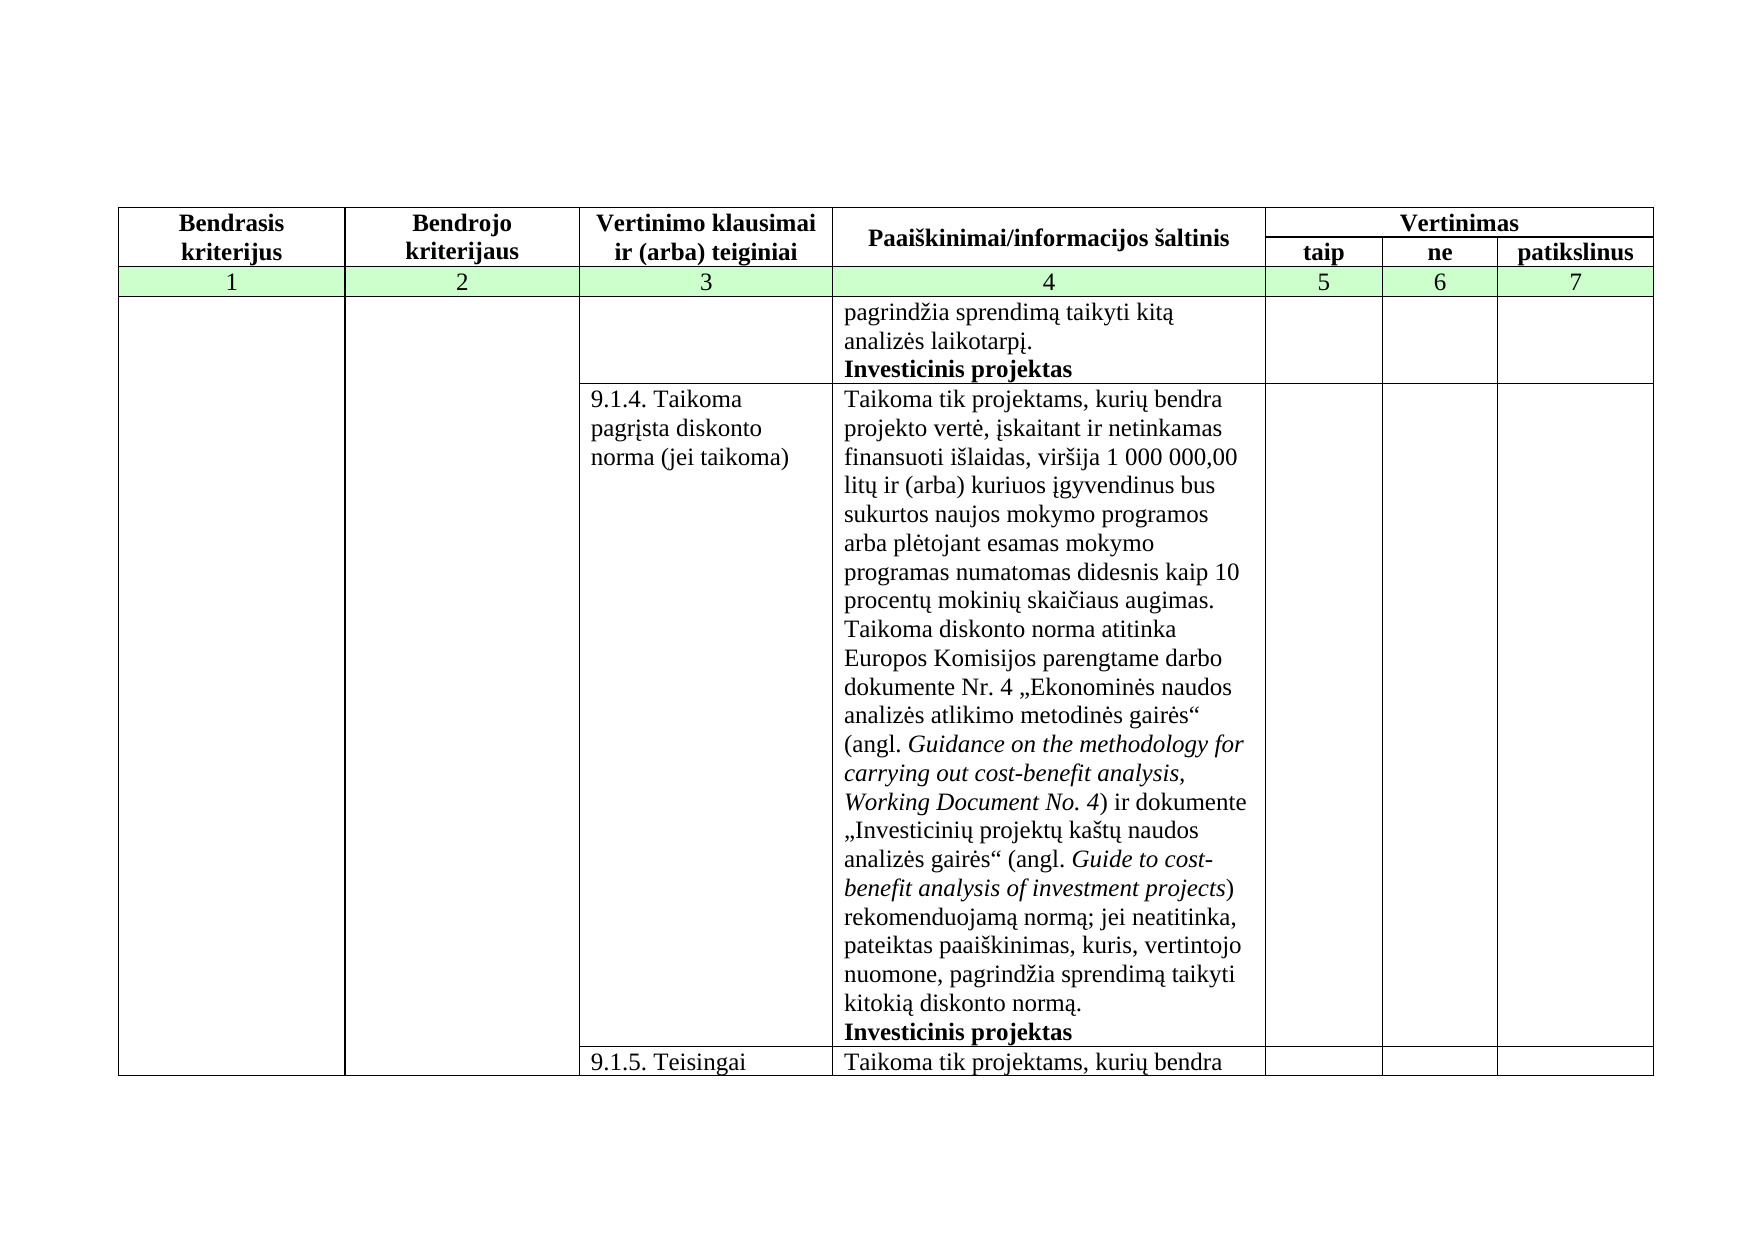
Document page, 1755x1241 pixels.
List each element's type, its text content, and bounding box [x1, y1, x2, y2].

table_cell [1266, 384, 1382, 1046]
table_cell [1383, 297, 1497, 383]
table_cell Taikoma tik projektams, kurių bendra projekto vertė, įskaitant ir netinkamas finansuoti išlaidas, viršija 1 000 000,00 litų ir (arba) kuriuos įgyvendinus bus sukurtos naujos mokymo programos arba plėtojant esamas mokymo programas numatomas didesnis kaip 10 procentų mokinių skaičiaus augimas. Taikoma diskonto norma atitinka Europos Komisijos parengtame darbo dokumente Nr. 4 „Ekonominės naudos analizės atlikimo metodinės gairės“ (angl. Guidance on the methodology for carrying out cost-benefit analysis, Working Document No. 4) ir dokumente „Investicinių projektų kaštų naudos analizės gairės“ (angl. Guide to cost-benefit analysis of investment projects) rekomenduojamą normą; jei neatitinka, pateiktas paaiškinimas, kuris, vertintojo nuomone, pagrindžia sprendimą taikyti kitokią diskonto normą. Investicinis projektas [833, 384, 1265, 1046]
table_cell [1266, 297, 1382, 383]
table_header Bendrojo kriterijaus vertinimo aspektai [346, 208, 579, 266]
table_cell pagrindžia sprendimą taikyti kitą analizės laikotarpį. Investicinis projektas [833, 297, 1265, 383]
table_cell 7 [1498, 267, 1653, 296]
table_cell [346, 297, 579, 1075]
table_cell [1498, 384, 1653, 1046]
table_cell 6 [1383, 267, 1497, 296]
table_cell [1266, 1047, 1382, 1075]
table_header Bendrasis kriterijus [119, 208, 344, 266]
table_header Paaiškinimai/informacijos šaltinis [833, 208, 1265, 266]
table_cell 1 [119, 267, 344, 296]
table_cell 3 [580, 267, 832, 296]
table_cell [1498, 1047, 1653, 1075]
table_cell 5 [1266, 267, 1382, 296]
table_cell [119, 297, 344, 1075]
table_cell [1498, 297, 1653, 383]
table_cell ne [1383, 238, 1497, 266]
table_header Vertinimas [1266, 208, 1653, 236]
table_cell [580, 297, 832, 383]
table_cell [1383, 1047, 1497, 1075]
table_cell taip [1266, 238, 1382, 266]
table_header Vertinimo klausimai ir (arba) teiginiai [580, 208, 832, 266]
table_cell 4 [833, 267, 1265, 296]
table_cell 9.1.4. Taikoma pagrįsta diskonto norma (jei taikoma) [580, 384, 832, 1046]
table_cell patikslinus [1498, 238, 1653, 266]
table_cell Taikoma tik projektams, kurių bendra [833, 1047, 1265, 1075]
table_cell [1383, 384, 1497, 1046]
table_cell 2 [346, 267, 579, 296]
table_cell 9.1.5. Teisingai [580, 1047, 832, 1075]
